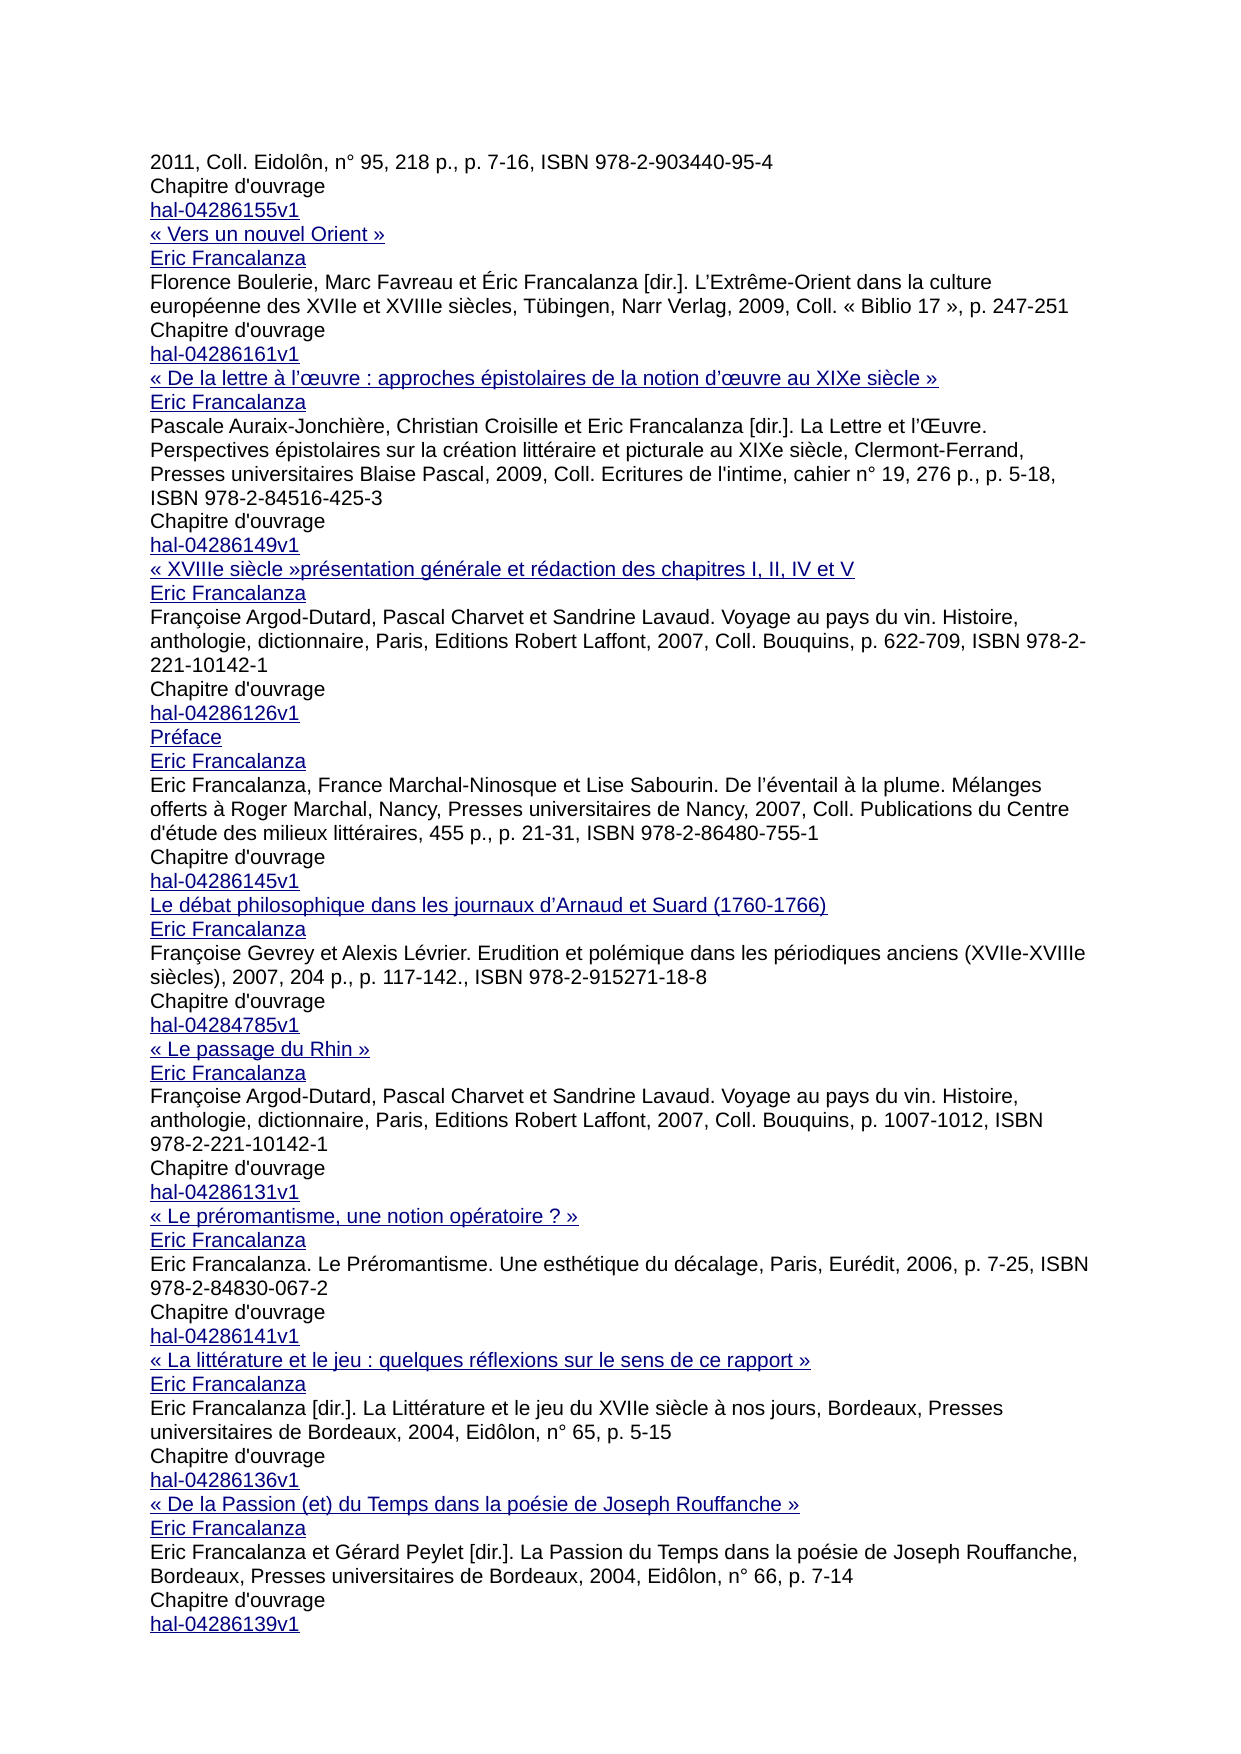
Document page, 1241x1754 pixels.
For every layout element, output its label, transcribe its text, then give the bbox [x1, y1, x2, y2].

table_cell « La littérature et le jeu : quelques réflexions sur le sens de ce rapport » Eric Francalanza Eric Francalanza [dir.]. La Littérature et le jeu du XVIIe siècle à nos jours, Bordeaux, Presses universitaires de Bordeaux, 2004, Eidôlon, n° 65, p. 5-15 Chapitre d'ouvrage hal-04286136v1 [150, 1348, 1090, 1492]
table_cell « Le préromantisme, une notion opératoire ? » Eric Francalanza Eric Francalanza. Le Préromantisme. Une esthétique du décalage, Paris, Eurédit, 2006, p. 7-25, ISBN 978-2-84830-067-2 Chapitre d'ouvrage hal-04286141v1 [150, 1204, 1090, 1348]
table_cell « De la lettre à l’œuvre : approches épistolaires de la notion d’œuvre au XIXe siècle » Eric Francalanza Pascale Auraix-Jonchière, Christian Croisille et Eric Francalanza [dir.]. La Lettre et l’Œuvre. Perspectives épistolaires sur la création littéraire et picturale au XIXe siècle, Clermont-Ferrand, Presses universitaires Blaise Pascal, 2009, Coll. Ecritures de l'intime, cahier n° 19, 276 p., p. 5-18, ISBN 978-2-84516-425-3 Chapitre d'ouvrage hal-04286149v1 [150, 366, 1090, 557]
table_cell « Le passage du Rhin » Eric Francalanza Françoise Argod-Dutard, Pascal Charvet et Sandrine Lavaud. Voyage au pays du vin. Histoire, anthologie, dictionnaire, Paris, Editions Robert Laffont, 2007, Coll. Bouquins, p. 1007-1012, ISBN 978-2-221-10142-1 Chapitre d'ouvrage hal-04286131v1 [150, 1036, 1090, 1204]
table_cell « Vers un nouvel Orient » Eric Francalanza Florence Boulerie, Marc Favreau et Éric Francalanza [dir.]. L’Extrême-Orient dans la culture européenne des XVIIe et XVIIIe siècles, Tübingen, Narr Verlag, 2009, Coll. « Biblio 17 », p. 247-251 Chapitre d'ouvrage hal-04286161v1 [150, 222, 1090, 366]
table_cell « XVIIIe siècle »présentation générale et rédaction des chapitres I, II, IV et V Eric Francalanza Françoise Argod-Dutard, Pascal Charvet et Sandrine Lavaud. Voyage au pays du vin. Histoire, anthologie, dictionnaire, Paris, Editions Robert Laffont, 2007, Coll. Bouquins, p. 622-709, ISBN 978-2-221-10142-1 Chapitre d'ouvrage hal-04286126v1 [150, 557, 1090, 725]
table_cell 2011, Coll. Eidolôn, n° 95, 218 p., p. 7-16, ISBN 978-2-903440-95-4 Chapitre d'ouvrage hal-04286155v1 [150, 150, 1090, 222]
table_cell « De la Passion (et) du Temps dans la poésie de Joseph Rouffanche » Eric Francalanza Eric Francalanza et Gérard Peylet [dir.]. La Passion du Temps dans la poésie de Joseph Rouffanche, Bordeaux, Presses universitaires de Bordeaux, 2004, Eidôlon, n° 66, p. 7-14 Chapitre d'ouvrage hal-04286139v1 [150, 1492, 1090, 1635]
table_cell Le débat philosophique dans les journaux d’Arnaud et Suard (1760-1766) Eric Francalanza Françoise Gevrey et Alexis Lévrier. Erudition et polémique dans les périodiques anciens (XVIIe-XVIIIe siècles), 2007, 204 p., p. 117-142., ISBN 978-2-915271-18-8 Chapitre d'ouvrage hal-04284785v1 [150, 893, 1090, 1036]
table_cell Préface Eric Francalanza Eric Francalanza, France Marchal-Ninosque et Lise Sabourin. De l’éventail à la plume. Mélanges offerts à Roger Marchal, Nancy, Presses universitaires de Nancy, 2007, Coll. Publications du Centre d'étude des milieux littéraires, 455 p., p. 21-31, ISBN 978-2-86480-755-1 Chapitre d'ouvrage hal-04286145v1 [150, 725, 1090, 893]
